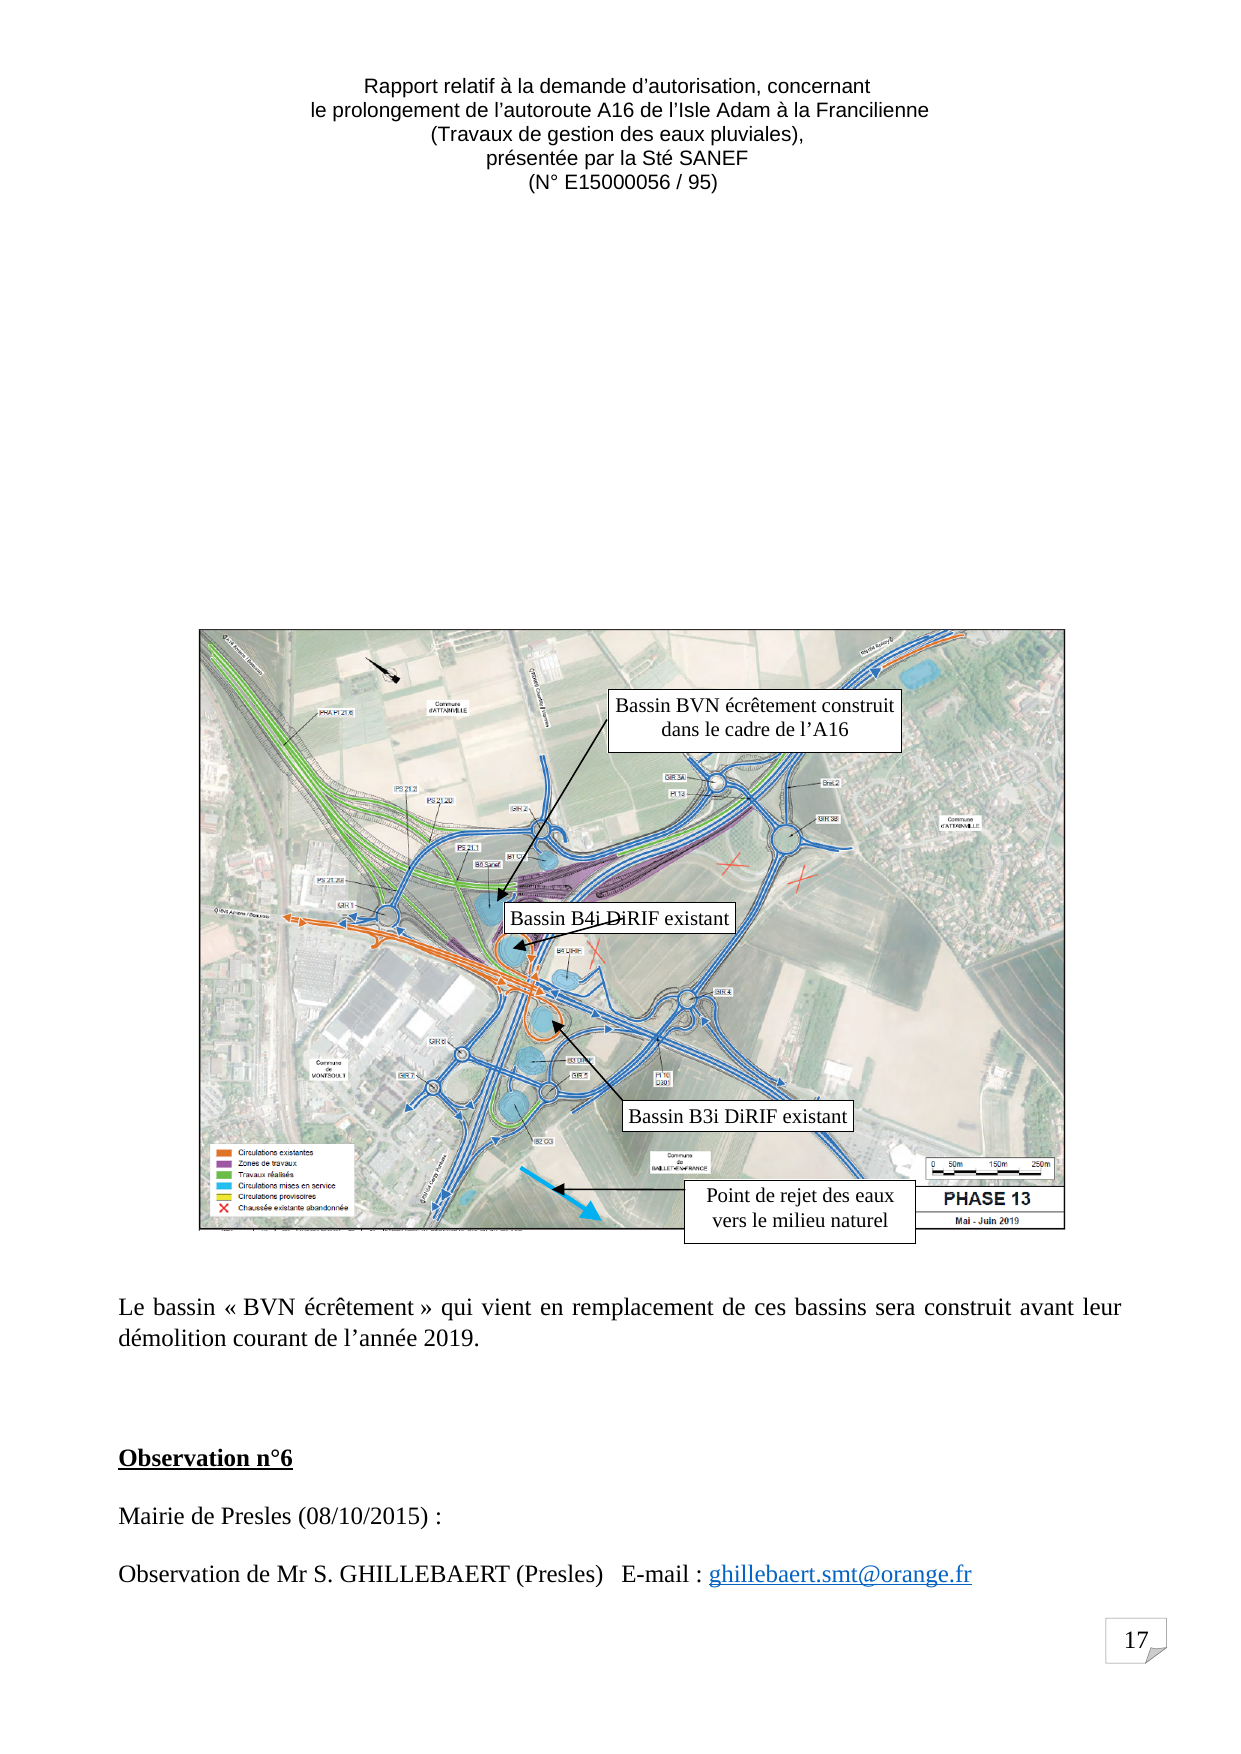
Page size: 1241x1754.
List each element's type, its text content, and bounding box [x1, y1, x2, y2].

text Bassin B3i DiRIF existant [626, 1104, 850, 1128]
text Observation n°6 [118, 1443, 1122, 1472]
text Bassin B4i DiRIF existant [507, 906, 732, 930]
text Point de rejet des eaux vers le milieu naturel [688, 1183, 912, 1232]
text Observation de Mr S. GHILLEBAERT (Presles) E-mail : ghillebaert.smt@orange.fr [118, 1559, 1122, 1588]
text Le bassin « BVN écrêtement » qui vient en remplacement de ces bassins sera construit avant leur démolition courant de l’année 2019. [118, 1292, 1122, 1352]
text Bassin BVN écrêtement construit dans le cadre de l’A16 [611, 693, 898, 741]
text Mairie de Presles (08/10/2015) : [118, 1501, 1122, 1530]
picture [193, 626, 1072, 1231]
